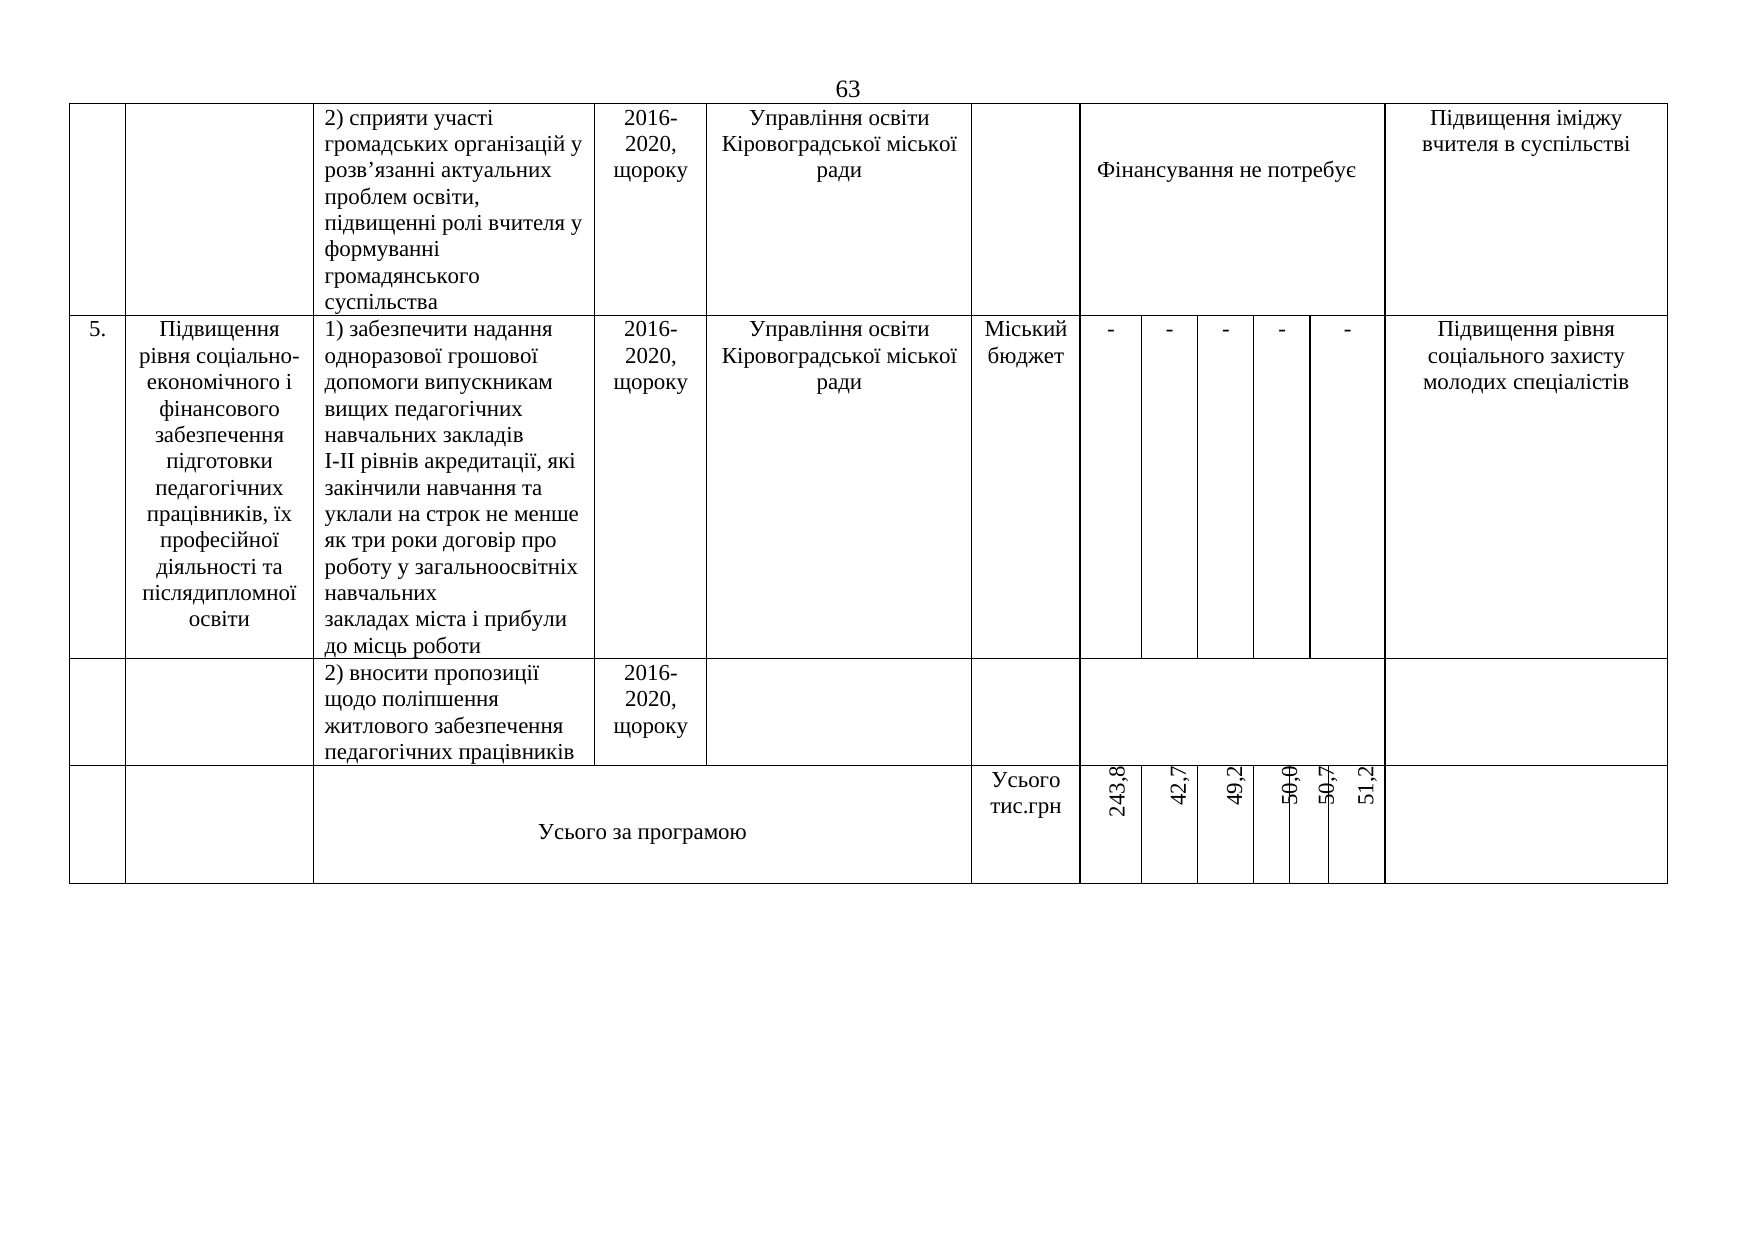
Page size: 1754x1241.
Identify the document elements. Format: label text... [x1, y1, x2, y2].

table_cell [126, 659, 313, 764]
table_cell 49,2 [1198, 766, 1253, 883]
table_cell 2) сприяти участі громадських організацій у розв’язанні актуальних проблем освіти, підвищенні ролі вчителя у формуванні громадянського суспільства [314, 104, 594, 314]
table_cell 50,0 [1254, 766, 1289, 883]
table_cell Управління освіти Кіровоградської міської ради [707, 316, 971, 658]
table_cell 2016-2020, щороку [595, 316, 706, 658]
table_cell 42,7 [1142, 766, 1197, 883]
table_cell - [1142, 316, 1197, 658]
table_cell 51,2 [1329, 766, 1384, 883]
table_cell Фінансування не потребує [1081, 104, 1384, 314]
table_cell [1386, 766, 1667, 883]
table_cell 2016-2020, щороку [595, 659, 706, 764]
table_cell Міський бюджет [972, 316, 1079, 658]
table_cell 1) забезпечити надання одноразової грошової допомоги випускникам вищих педагогічних навчальних закладів І-ІІ рівнів акредитації, які закінчили навчання та уклали на строк не менше як три роки договір про роботу у загальноосвітніх навчальних закладах міста і прибули до місць роботи [314, 316, 594, 658]
table_cell - [1254, 316, 1309, 658]
table_cell 2016-2020, щороку [595, 104, 706, 314]
table_cell [1386, 659, 1667, 764]
table_cell Управління освіти Кіровоградської міської ради [707, 104, 971, 314]
table_cell Усього за програмою [314, 766, 971, 883]
table_cell [70, 104, 125, 314]
table_cell [972, 659, 1079, 764]
table_cell - [1198, 316, 1253, 658]
table_cell [707, 659, 971, 764]
table_cell - [1311, 316, 1384, 658]
table_cell 243,8 [1081, 766, 1141, 883]
table_cell [126, 766, 313, 883]
table_cell [70, 659, 125, 764]
table_cell [126, 104, 313, 314]
table_cell 5. [70, 316, 125, 658]
table_cell Підвищення іміджу вчителя в суспільстві [1386, 104, 1667, 314]
table_cell - [1081, 316, 1141, 658]
table_cell [70, 766, 125, 883]
table_cell [972, 104, 1079, 314]
table_cell [1081, 659, 1384, 764]
table_cell 2) вносити пропозиції щодо поліпшення житлового забезпечення педагогічних працівників [314, 659, 594, 764]
table_cell Усього тис.грн [972, 766, 1079, 883]
table_cell Підвищення рівня соціального захисту молодих спеціалістів [1386, 316, 1667, 658]
table_cell 50,7 [1290, 766, 1328, 883]
table_cell Підвищення рівня соціально-економічного і фінансового забезпечення підготовки педагогічних працівників, їх професійної діяльності та післядипломної освіти [126, 316, 313, 658]
